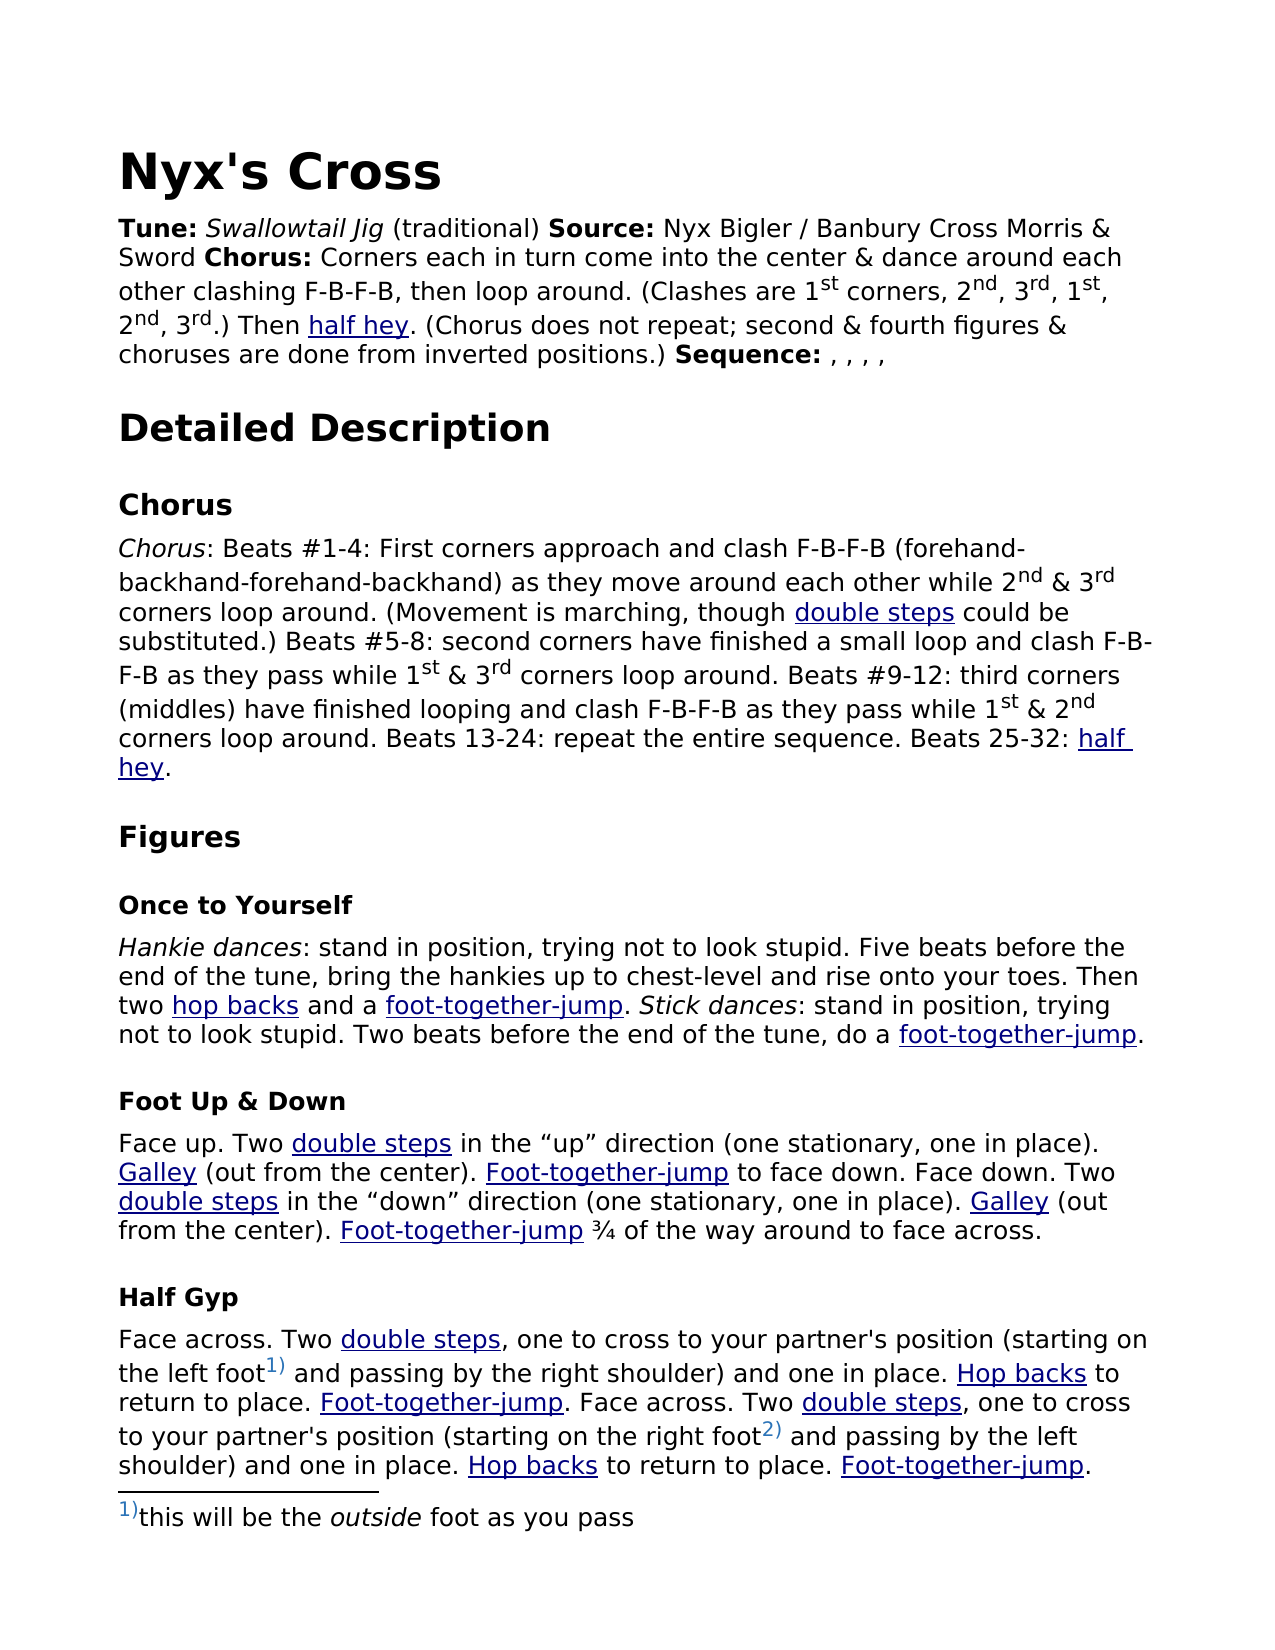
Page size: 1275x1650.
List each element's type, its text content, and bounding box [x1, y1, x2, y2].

subtitle Foot Up & Down [118, 1087, 1157, 1117]
subtitle Detailed Description [118, 407, 1157, 451]
subtitle Half Gyp [118, 1283, 1157, 1312]
subtitle Figures [118, 820, 1157, 854]
text Tune: Swallowtail Jig (traditional) Source: Nyx Bigler / Banbury Cross Morris & Sword Chorus: Corners each in turn come into the center & dance around each other clashing F-B-F-B, then loop around. (Clashes are 1st corners, 2nd, 3rd, 1st, 2nd, 3rd.) Then half hey. (Chorus does not repeat; second & fourth figures & choruses are done from inverted positions.) Sequence: , , , , [118, 214, 1157, 369]
text Face across. Two double steps, one to cross to your partner's position (starting on the left foot and passing by the right shoulder) and one in place. Hop backs to return to place. Foot-together-jump. Face across. Two double steps, one to cross to your partner's position (starting on the right foot and passing by the left shoulder) and one in place. Hop backs to return to place. Foot-together-jump. [118, 1325, 1157, 1481]
subtitle Chorus [118, 488, 1157, 522]
text Face up. Two double steps in the “up” direction (one stationary, one in place). Galley (out from the center). Foot-together-jump to face down. Face down. Two double steps in the “down” direction (one stationary, one in place). Galley (out from the center). Foot-together-jump ¾ of the way around to face across. [118, 1129, 1157, 1246]
text Chorus: Beats #1-4: First corners approach and clash F-B-F-B (forehand-backhand-forehand-backhand) as they move around each other while 2nd & 3rd corners loop around. (Movement is marching, though double steps could be substituted.) Beats #5-8: second corners have finished a small loop and clash F-B-F-B as they pass while 1st & 3rd corners loop around. Beats #9-12: third corners (middles) have finished looping and clash F-B-F-B as they pass while 1st & 2nd corners loop around. Beats 13-24: repeat the entire sequence. Beats 25-32: half hey. [118, 534, 1157, 783]
subtitle Nyx's Cross [118, 143, 1157, 201]
text Hankie dances: stand in position, trying not to look stupid. Five beats before the end of the tune, bring the hankies up to chest-level and rise onto your toes. Then two hop backs and a foot-together-jump. Stick dances: stand in position, trying not to look stupid. Two beats before the end of the tune, do a foot-together-jump. [118, 933, 1157, 1050]
subtitle Once to Yourself [118, 892, 1157, 921]
text this will be the outside foot as you pass [118, 1498, 1157, 1532]
